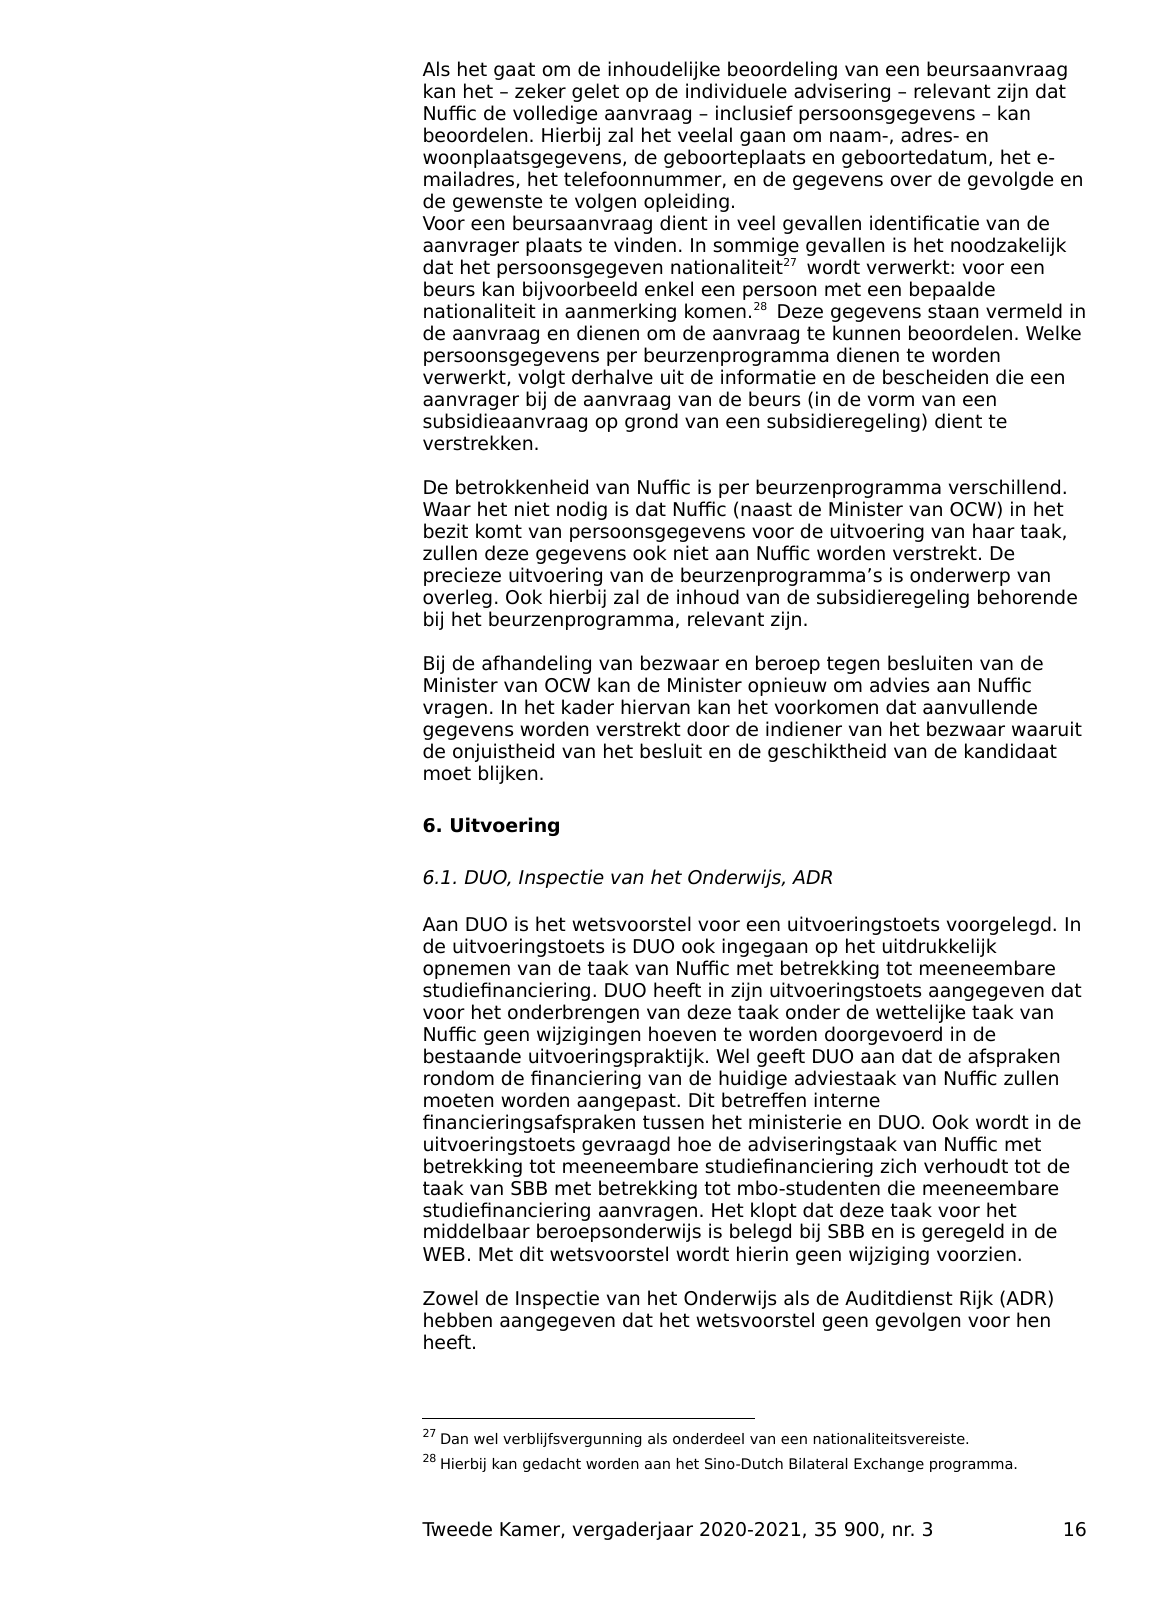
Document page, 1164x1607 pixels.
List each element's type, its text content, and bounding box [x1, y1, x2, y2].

text Bij de afhandeling van bezwaar en beroep tegen besluiten van de Minister van OCW kan de Minister opnieuw om advies aan Nuffic vragen. In het kader hiervan kan het voorkomen dat aanvullende gegevens worden verstrekt door de indiener van het bezwaar waaruit de onjuistheid van het besluit en de geschiktheid van de kandidaat moet blijken. [422, 653, 1087, 785]
text Hierbij kan gedacht worden aan het Sino-Dutch Bilateral Exchange programma. [422, 1452, 1087, 1474]
text De betrokkenheid van Nuffic is per beurzenprogramma verschillend. Waar het niet nodig is dat Nuffic (naast de Minister van OCW) in het bezit komt van persoonsgegevens voor de uitvoering van haar taak, zullen deze gegevens ook niet aan Nuffic worden verstrekt. De precieze uitvoering van de beurzenprogramma’s is onderwerp van overleg. Ook hierbij zal de inhoud van de subsidieregeling behorende bij het beurzenprogramma, relevant zijn. [422, 477, 1087, 631]
text Voor een beursaanvraag dient in veel gevallen identificatie van de aanvrager plaats te vinden. In sommige gevallen is het noodzakelijk dat het persoonsgegeven nationaliteit wordt verwerkt: voor een beurs kan bijvoorbeeld enkel een persoon met een bepaalde nationaliteit in aanmerking komen. Deze gegevens staan vermeld in de aanvraag en dienen om de aanvraag te kunnen beoordelen. Welke persoonsgegevens per beurzenprogramma dienen te worden verwerkt, volgt derhalve uit de informatie en de bescheiden die een aanvrager bij de aanvraag van de beurs (in de vorm van een subsidieaanvraag op grond van een subsidieregeling) dient te verstrekken. [422, 213, 1087, 455]
subtitle 6. Uitvoering [422, 815, 1087, 837]
text Dan wel verblijfsvergunning als onderdeel van een nationaliteitsvereiste. [422, 1427, 1087, 1449]
text Als het gaat om de inhoudelijke beoordeling van een beursaanvraag kan het – zeker gelet op de individuele advisering – relevant zijn dat Nuffic de volledige aanvraag – inclusief persoonsgegevens – kan beoordelen. Hierbij zal het veelal gaan om naam-, adres- en woonplaatsgegevens, de geboorteplaats en geboortedatum, het e-mailadres, het telefoonnummer, en de gegevens over de gevolgde en de gewenste te volgen opleiding. [422, 59, 1087, 213]
text Aan DUO is het wetsvoorstel voor een uitvoeringstoets voorgelegd. In de uitvoeringstoets is DUO ook ingegaan op het uitdrukkelijk opnemen van de taak van Nuffic met betrekking tot meeneembare studiefinanciering. DUO heeft in zijn uitvoeringstoets aangegeven dat voor het onderbrengen van deze taak onder de wettelijke taak van Nuffic geen wijzigingen hoeven te worden doorgevoerd in de bestaande uitvoeringspraktijk. Wel geeft DUO aan dat de afspraken rondom de financiering van de huidige adviestaak van Nuffic zullen moeten worden aangepast. Dit betreffen interne financieringsafspraken tussen het ministerie en DUO. Ook wordt in de uitvoeringstoets gevraagd hoe de adviseringstaak van Nuffic met betrekking tot meeneembare studiefinanciering zich verhoudt tot de taak van SBB met betrekking tot mbo-studenten die meeneembare studiefinanciering aanvragen. Het klopt dat deze taak voor het middelbaar beroepsonderwijs is belegd bij SBB en is geregeld in de WEB. Met dit wetsvoorstel wordt hierin geen wijziging voorzien. [422, 914, 1087, 1265]
subtitle 6.1. DUO, Inspectie van het Onderwijs, ADR [422, 867, 1087, 889]
text Zowel de Inspectie van het Onderwijs als de Auditdienst Rijk (ADR) hebben aangegeven dat het wetsvoorstel geen gevolgen voor hen heeft. [422, 1288, 1087, 1353]
